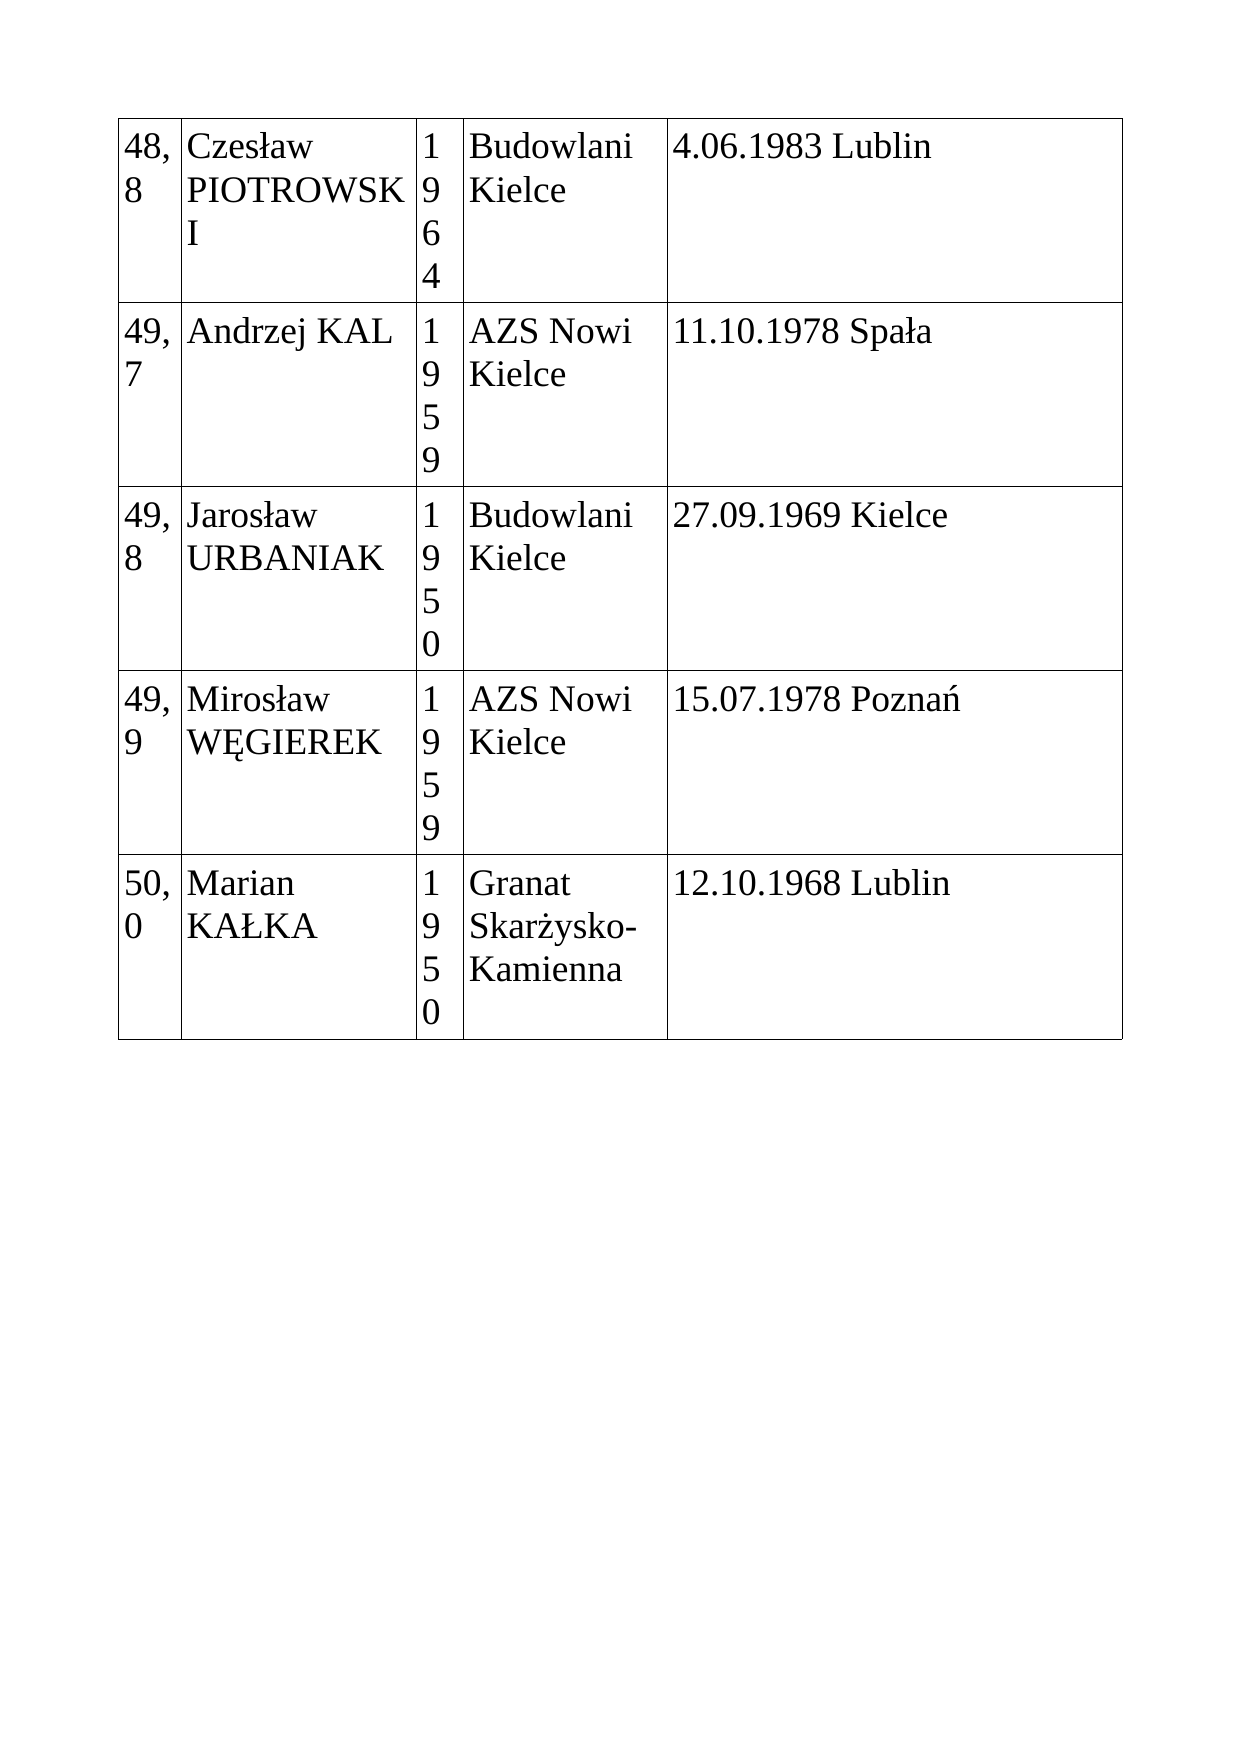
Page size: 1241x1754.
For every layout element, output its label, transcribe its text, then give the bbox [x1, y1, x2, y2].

table_cell 4.06.1983 Lublin [668, 119, 1122, 302]
table_cell 1950 [417, 487, 463, 670]
table_cell 1959 [417, 671, 463, 854]
table_cell 49,7 [119, 303, 181, 486]
table_cell Budowlani Kielce [464, 487, 667, 670]
table_cell 11.10.1978 Spała [668, 303, 1122, 486]
table_cell Czesław PIOTROWSKI [182, 119, 416, 302]
table_cell 48,8 [119, 119, 181, 302]
table_cell 49,9 [119, 671, 181, 854]
table_cell 1950 [417, 855, 463, 1038]
table_cell 49,8 [119, 487, 181, 670]
table_cell Mirosław WĘGIEREK [182, 671, 416, 854]
table_cell Jarosław URBANIAK [182, 487, 416, 670]
table_cell AZS Nowi Kielce [464, 303, 667, 486]
table_cell Granat Skarżysko-Kamienna [464, 855, 667, 1038]
table_cell AZS Nowi Kielce [464, 671, 667, 854]
table_cell Andrzej KAL [182, 303, 416, 486]
table_cell Budowlani Kielce [464, 119, 667, 302]
table_cell 50,0 [119, 855, 181, 1038]
table_cell 1959 [417, 303, 463, 486]
table_cell Marian KAŁKA [182, 855, 416, 1038]
table_cell 27.09.1969 Kielce [668, 487, 1122, 670]
table_cell 1964 [417, 119, 463, 302]
table_cell 15.07.1978 Poznań [668, 671, 1122, 854]
table_cell 12.10.1968 Lublin [668, 855, 1122, 1038]
